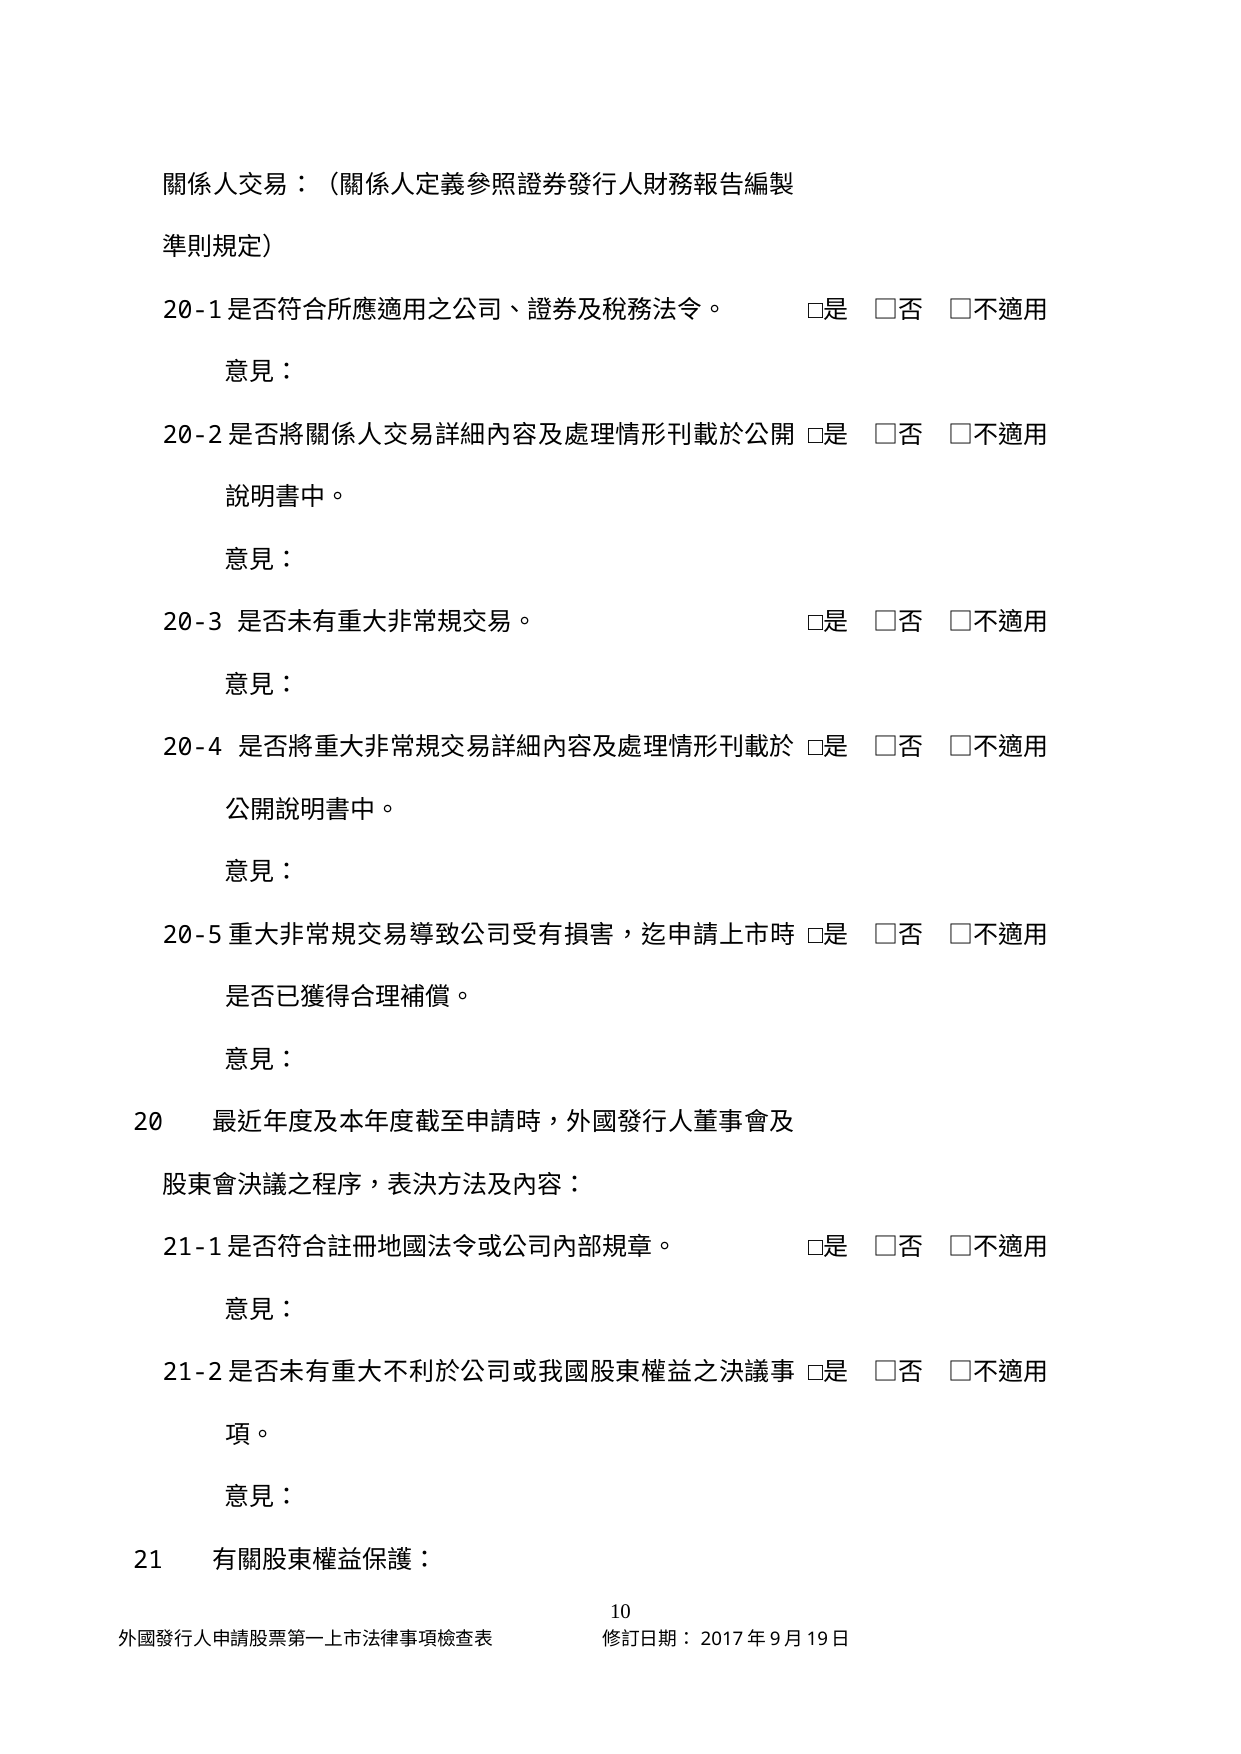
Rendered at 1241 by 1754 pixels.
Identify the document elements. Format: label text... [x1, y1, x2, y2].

table_cell □是 □否 □不適用 □是 □否 □不適用 □是 □否 □不適用 [805, 141, 1122, 703]
table_cell 有關股東權益保護： 22-1律師是否已填具本公司「外國發行人註冊地股東權益保護事項檢查表」。 意見： 22-2外國發行人之章程或組織文件是否已依本公司「外國發行人註冊地股東權益保護事項檢查表」內所列之股東權益保護事項修正完畢。 意見： 22-3是否於公開說明書中說明外國發行人股東行使權利之方式。 意見： 22-4是否於公開說明書中揭露，實質上執行董事業務或實質控制公司之人事、財務或業務經營而實質指揮董事執行業務之非董事及其依註冊地國法令規定之法律責任。 意見： [118, 1516, 805, 1578]
table_cell 關係人交易：（關係人定義參照證券發行人財務報告編製準則規定） 20-1是否符合所應適用之公司、證券及稅務法令。 意見： 20-2是否將關係人交易詳細內容及處理情形刊載於公開說明書中。 意見： 20-3 是否未有重大非常規交易。 意見： [118, 141, 805, 703]
table_cell □是 □否 □不適用 □是 □否 □不適用 [805, 1078, 1122, 1516]
table_cell 20-4 是否將重大非常規交易詳細內容及處理情形刊載於公開說明書中。 意見： 20-5重大非常規交易導致公司受有損害，迄申請上市時是否已獲得合理補償。 意見： [118, 703, 805, 1078]
table_cell □是 □否 □不適用 □是 □否 □不適用 [805, 703, 1122, 1078]
table_cell [805, 1516, 1122, 1578]
table_cell 最近年度及本年度截至申請時，外國發行人董事會及股東會決議之程序，表決方法及內容： 21-1是否符合註冊地國法令或公司內部規章。 意見： 21-2是否未有重大不利於公司或我國股東權益之決議事項。 意見： [118, 1078, 805, 1516]
